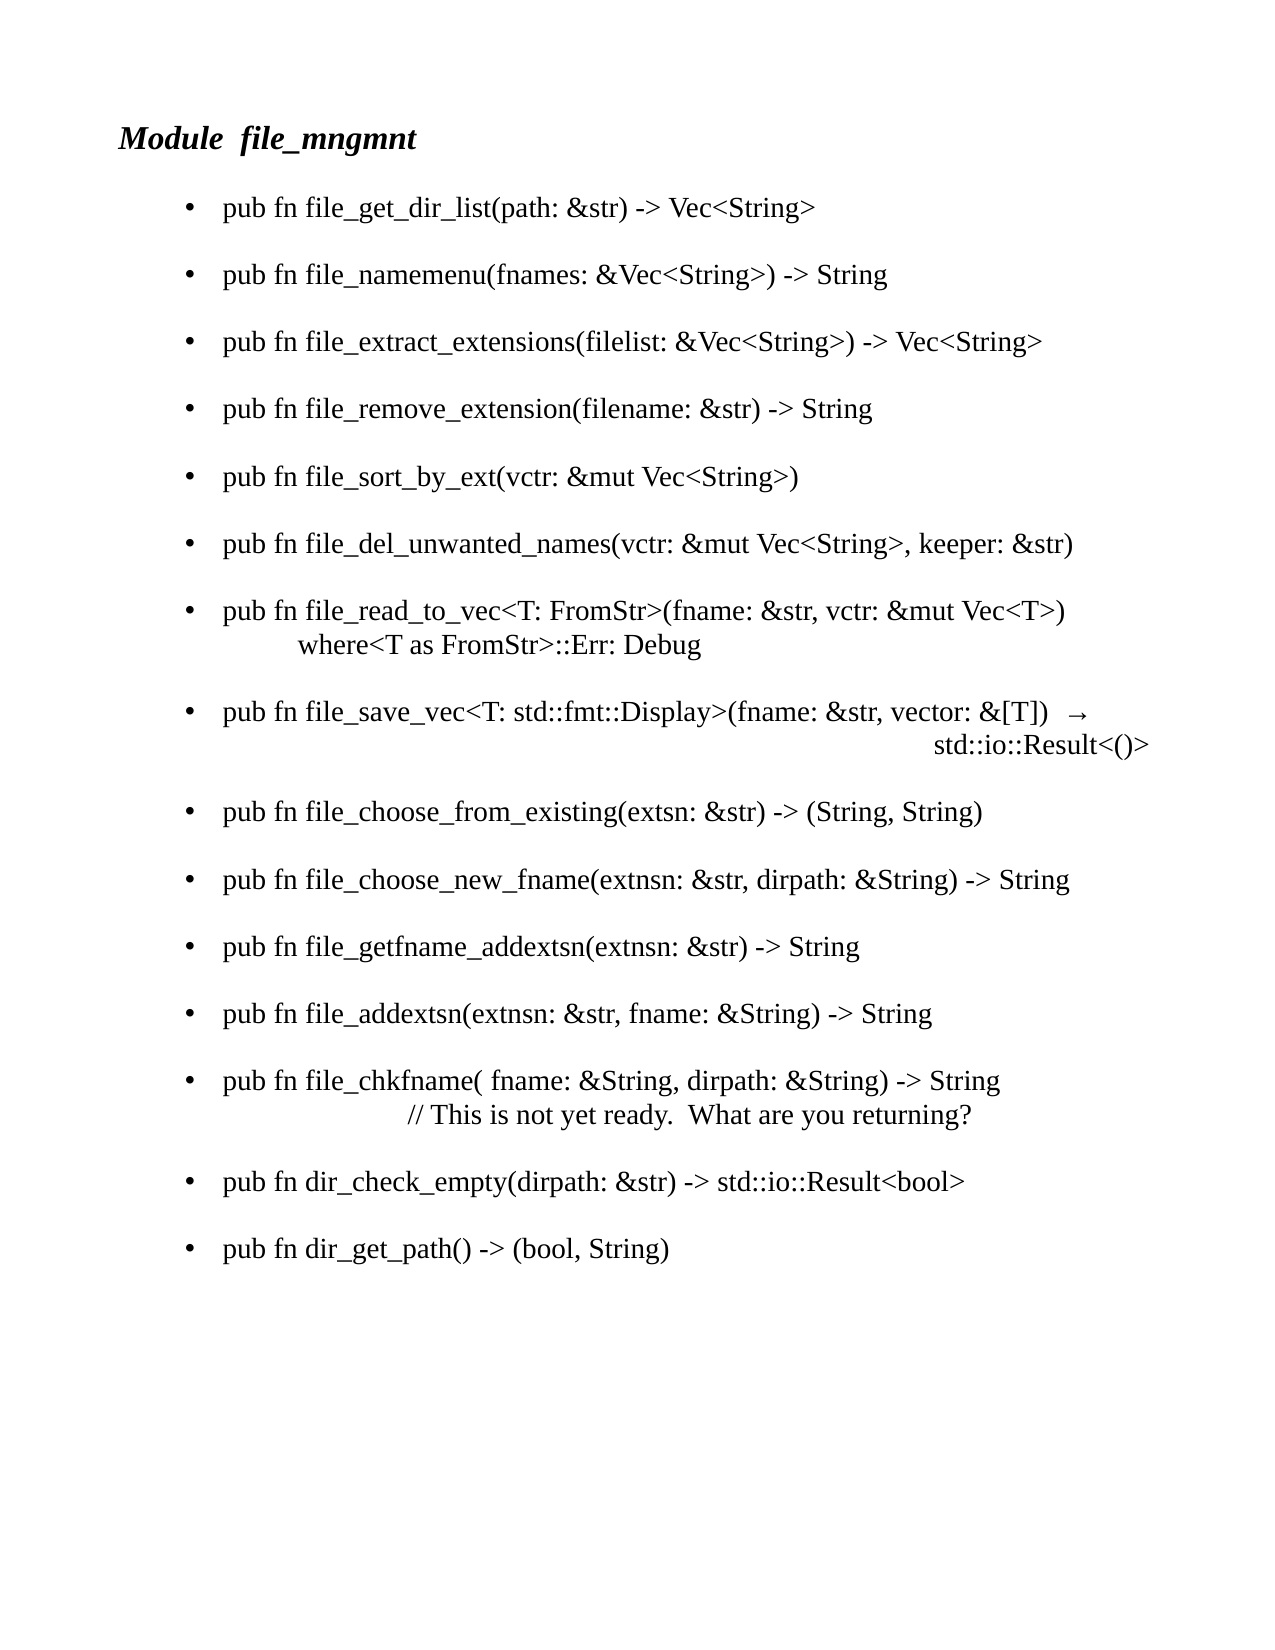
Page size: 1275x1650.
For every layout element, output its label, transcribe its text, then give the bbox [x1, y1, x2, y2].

list // This is not yet ready. What are you returning? [185, 1097, 1157, 1131]
list std::io::Result<()> [185, 727, 1157, 761]
list pub fn file_get_dir_list(path: &str) -> Vec<String> [185, 190, 1157, 224]
text Module file_mngmnt [118, 118, 1157, 156]
list pub fn file_choose_from_existing(extsn: &str) -> (String, String) [185, 794, 1157, 828]
list pub fn file_choose_new_fname(extnsn: &str, dirpath: &String) -> String [185, 862, 1157, 895]
list pub fn file_getfname_addextsn(extnsn: &str) -> String [185, 929, 1157, 963]
list pub fn file_save_vec<T: std::fmt::Display>(fname: &str, vector: &[T]) → [185, 694, 1157, 727]
list pub fn file_chkfname( fname: &String, dirpath: &String) -> String [185, 1063, 1157, 1097]
list pub fn file_remove_extension(filename: &str) -> String [185, 392, 1157, 425]
list where<T as FromStr>::Err: Debug [260, 627, 1157, 660]
list pub fn file_read_to_vec<T: FromStr>(fname: &str, vctr: &mut Vec<T>) [185, 593, 1157, 627]
list pub fn dir_check_empty(dirpath: &str) -> std::io::Result<bool> [185, 1164, 1157, 1198]
list pub fn file_namemenu(fnames: &Vec<String>) -> String [185, 257, 1157, 291]
list pub fn dir_get_path() -> (bool, String) [185, 1231, 1157, 1265]
list pub fn file_sort_by_ext(vctr: &mut Vec<String>) [185, 459, 1157, 492]
list pub fn file_extract_extensions(filelist: &Vec<String>) -> Vec<String> [185, 324, 1157, 358]
list pub fn file_addextsn(extnsn: &str, fname: &String) -> String [185, 996, 1157, 1030]
list pub fn file_del_unwanted_names(vctr: &mut Vec<String>, keeper: &str) [185, 526, 1157, 559]
